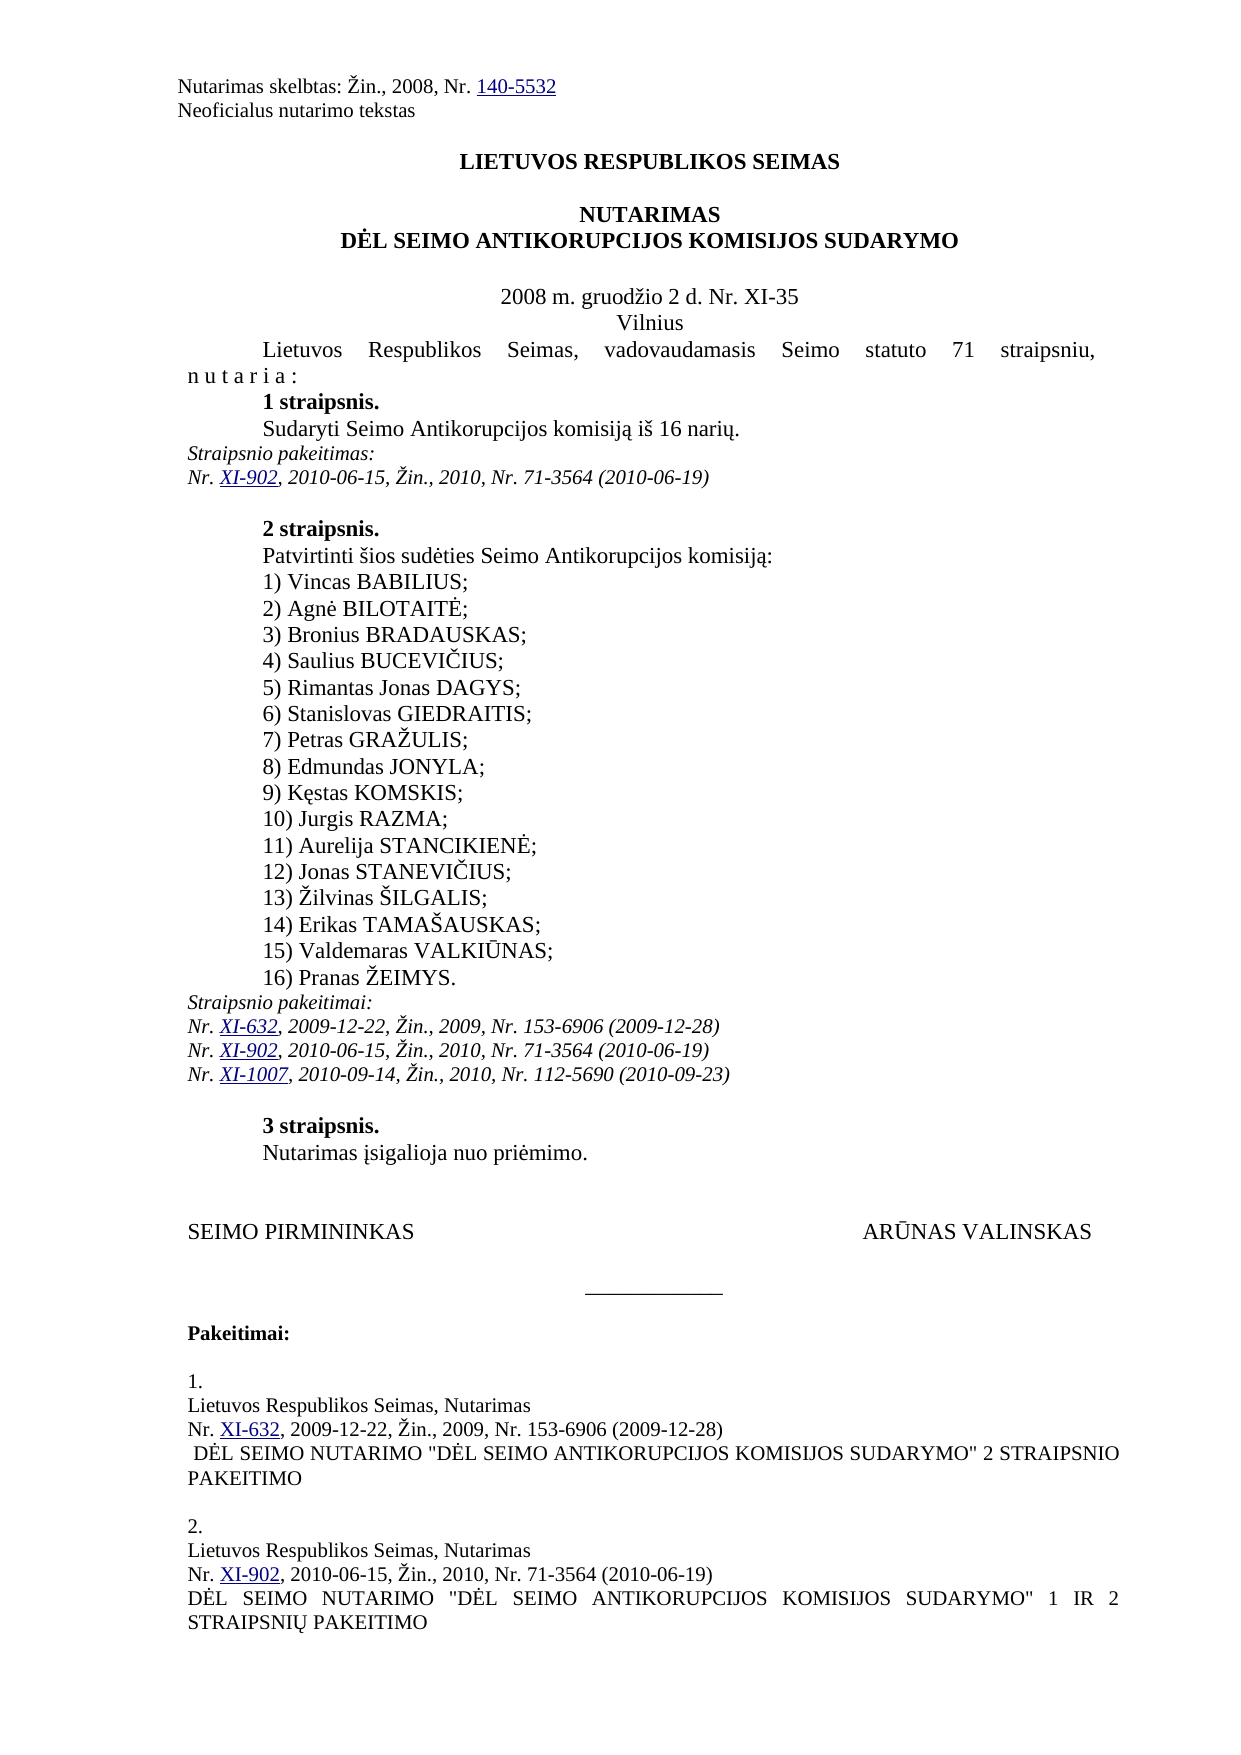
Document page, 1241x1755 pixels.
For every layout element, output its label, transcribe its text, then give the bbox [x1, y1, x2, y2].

text 2) Agnė BILOTAITĖ; [187, 594, 1120, 621]
text 12) Jonas STANEVIČIUS; [187, 858, 1120, 884]
text 1) Vincas BABILIUS; [187, 568, 1120, 594]
text Lietuvos Respublikos Seimas, Nutarimas [187, 1538, 1120, 1562]
text 16) Pranas ŽEIMYS. [187, 963, 1120, 990]
text Pakeitimai: [187, 1321, 1120, 1345]
text LIETUVOS RESPUBLIKOS SEIMAS [177, 148, 1122, 175]
text Nr. XI-902, 2010-06-15, Žin., 2010, Nr. 71-3564 (2010-06-19) [187, 465, 1120, 489]
text Nr. XI-632, 2009-12-22, Žin., 2009, Nr. 153-6906 (2009-12-28) [187, 1417, 1120, 1441]
text Nutarimas įsigalioja nuo priėmimo. [187, 1139, 1120, 1165]
text 9) Kęstas KOMSKIS; [187, 779, 1120, 805]
text 11) Aurelija STANCIKIENĖ; [187, 832, 1120, 858]
text 1 straipsnis. [187, 388, 1120, 415]
text 2008 m. gruodžio 2 d. Nr. XI-35 Vilnius [177, 283, 1122, 336]
text Nutarimas skelbtas: Žin., 2008, Nr. 140-5532 [177, 74, 1122, 98]
text Neoficialus nutarimo tekstas [177, 98, 1122, 122]
text Seimo Pirmininkas Arūnas Valinskas [187, 1218, 1120, 1244]
text Nr. XI-1007, 2010-09-14, Žin., 2010, Nr. 112-5690 (2010-09-23) [187, 1062, 1120, 1086]
text Nr. XI-902, 2010-06-15, Žin., 2010, Nr. 71-3564 (2010-06-19) [187, 1562, 1120, 1586]
text 1. [187, 1369, 1120, 1393]
text 14) Erikas TAMAŠAUSKAS; [187, 911, 1120, 937]
text ____________ [187, 1271, 1120, 1297]
text DĖL SEIMO NUTARIMO "DĖL SEIMO ANTIKORUPCIJOS KOMISIJOS SUDARYMO" 2 STRAIPSNIO PAKEITIMO [187, 1441, 1120, 1489]
text 13) Žilvinas ŠILGALIS; [187, 884, 1120, 911]
text NUTARIMAS [177, 201, 1122, 227]
text 6) Stanislovas GIEDRAITIS; [187, 700, 1120, 726]
text Straipsnio pakeitimai: [187, 990, 1120, 1014]
text Nr. XI-632, 2009-12-22, Žin., 2009, Nr. 153-6906 (2009-12-28) [187, 1014, 1120, 1038]
text 5) Rimantas Jonas DAGYS; [187, 674, 1120, 700]
text Straipsnio pakeitimas: [187, 441, 1120, 465]
text 3 straipsnis. [187, 1112, 1120, 1139]
text 2. [187, 1513, 1120, 1538]
text 8) Edmundas JONYLA; [187, 753, 1120, 779]
text 15) Valdemaras VALKIŪNAS; [187, 937, 1120, 963]
text 7) Petras GRAŽULIS; [187, 726, 1120, 753]
text Patvirtinti šios sudėties Seimo Antikorupcijos komisiją: [187, 542, 1120, 568]
text 2 straipsnis. [187, 516, 1120, 542]
text Lietuvos Respublikos Seimas, vadovaudamasis Seimo statuto 71 straipsniu, n u t a r i a : [187, 336, 1122, 388]
text Sudaryti Seimo Antikorupcijos komisiją iš 16 narių. [187, 415, 1120, 441]
text 10) Jurgis RAZMA; [187, 805, 1120, 832]
text Nr. XI-902, 2010-06-15, Žin., 2010, Nr. 71-3564 (2010-06-19) [187, 1038, 1120, 1062]
text Lietuvos Respublikos Seimas, Nutarimas [187, 1393, 1120, 1417]
text 3) Bronius BRADAUSKAS; [187, 621, 1120, 647]
text 4) Saulius BUCEVIČIUS; [187, 647, 1120, 674]
text DĖL SEIMO ANTIKORUPCIJOS KOMISIJOS SUDARYMO [177, 227, 1122, 254]
text DĖL SEIMO NUTARIMO "DĖL SEIMO ANTIKORUPCIJOS KOMISIJOS SUDARYMO" 1 IR 2 STRAIPSNIŲ PAKEITIMO [187, 1586, 1120, 1634]
